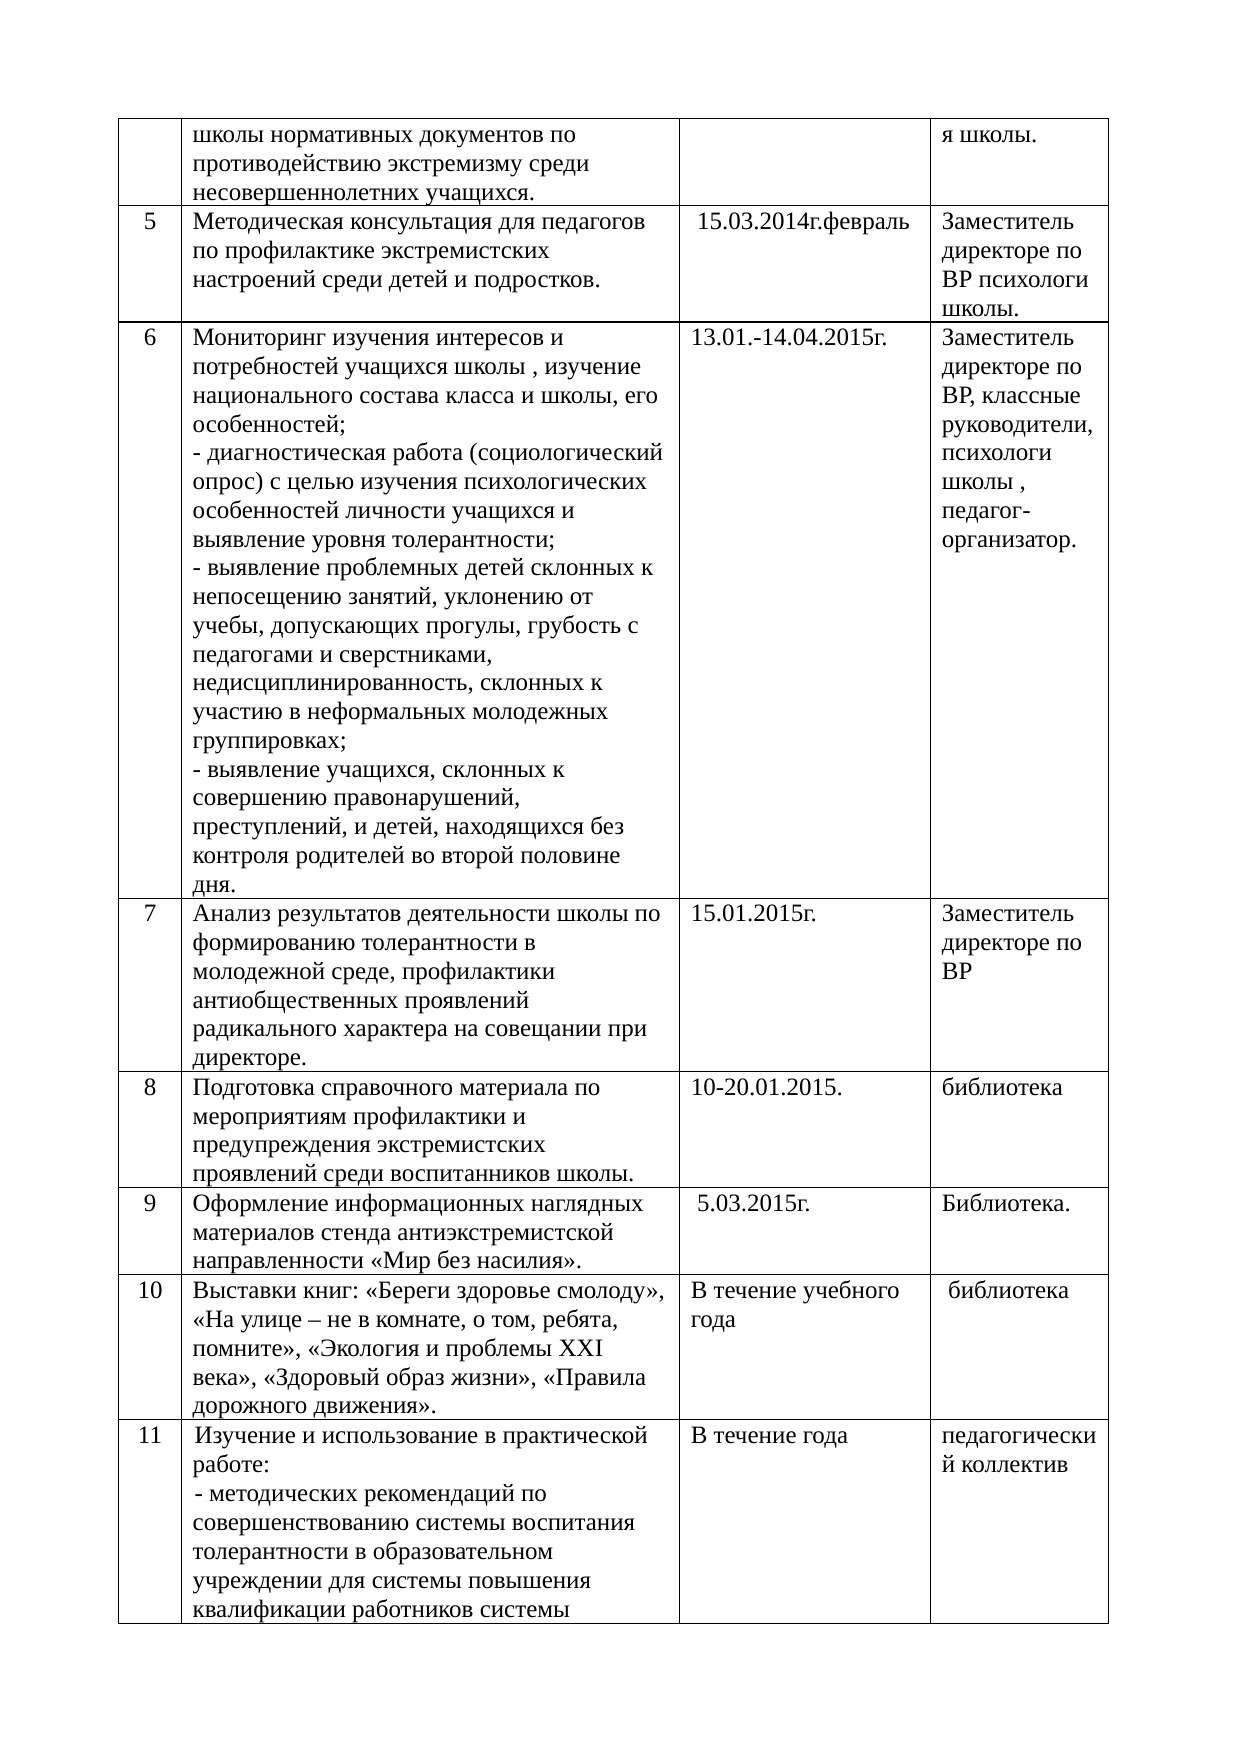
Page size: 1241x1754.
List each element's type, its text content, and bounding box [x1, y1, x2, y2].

table_cell 5.03.2015г. [680, 1188, 930, 1274]
table_cell Заместитель директоре по ВР, классные руководители, психологи школы , педагог-организатор. [931, 323, 1108, 897]
table_cell 10 [119, 1275, 181, 1419]
table_cell Подготовка справочного материала по мероприятиям профилактики и предупреждения экстремистских проявлений среди воспитанников школы. [182, 1072, 679, 1187]
table_cell педагогический коллектив [931, 1420, 1108, 1623]
table_cell 10-20.01.2015. [680, 1072, 930, 1187]
table_cell Изучение и использование в практической работе: - методических рекомендаций по совершенствованию системы воспитания толерантности в образовательном учреждении для системы повышения квалификации работников системы [182, 1420, 679, 1623]
table_cell 15.03.2014г.февраль [680, 206, 930, 321]
table_cell библиотека [931, 1275, 1108, 1419]
table_cell 5 [119, 206, 181, 321]
table_cell 8 [119, 1072, 181, 1187]
table_cell Библиотека. [931, 1188, 1108, 1274]
table_cell Выставки книг: «Береги здоровье смолоду», «На улице – не в комнате, о том, ребята, помните», «Экология и проблемы ХХI века», «Здоровый образ жизни», «Правила дорожного движения». [182, 1275, 679, 1419]
table_cell В течение учебного года [680, 1275, 930, 1419]
table_cell Заместитель директоре по ВР [931, 899, 1108, 1071]
table_cell я школы. [931, 119, 1108, 205]
table_cell библиотека [931, 1072, 1108, 1187]
table_cell [680, 119, 930, 205]
table_cell 6 [119, 323, 181, 897]
table_cell Заместитель директоре по ВР психологи школы. [931, 206, 1108, 321]
table_cell 15.01.2015г. [680, 899, 930, 1071]
table_cell школы нормативных документов по противодействию экстремизму среди несовершеннолетних учащихся. [182, 119, 679, 205]
table_cell Мониторинг изучения интересов и потребностей учащихся школы , изучение национального состава класса и школы, его особенностей; - диагностическая работа (социологический опрос) с целью изучения психологических особенностей личности учащихся и выявление уровня толерантности; - выявление проблемных детей склонных к непосещению занятий, уклонению от учебы, допускающих прогулы, грубость с педагогами и сверстниками, недисциплинированность, склонных к участию в неформальных молодежных группировках; - выявление учащихся, склонных к совершению правонарушений, преступлений, и детей, находящихся без контроля родителей во второй половине дня. [182, 323, 679, 897]
table_cell 9 [119, 1188, 181, 1274]
table_cell В течение года [680, 1420, 930, 1623]
table_cell Методическая консультация для педагогов по профилактике экстремистских настроений среди детей и подростков. [182, 206, 679, 321]
table_cell 7 [119, 899, 181, 1071]
table_cell Анализ результатов деятельности школы по формированию толерантности в молодежной среде, профилактики антиобщественных проявлений радикального характера на совещании при директоре. [182, 899, 679, 1071]
table_cell Оформление информационных наглядных материалов стенда антиэкстремистской направленности «Мир без насилия». [182, 1188, 679, 1274]
table_cell 13.01.-14.04.2015г. [680, 323, 930, 897]
table_cell [119, 119, 181, 205]
table_cell 11 [119, 1420, 181, 1623]
